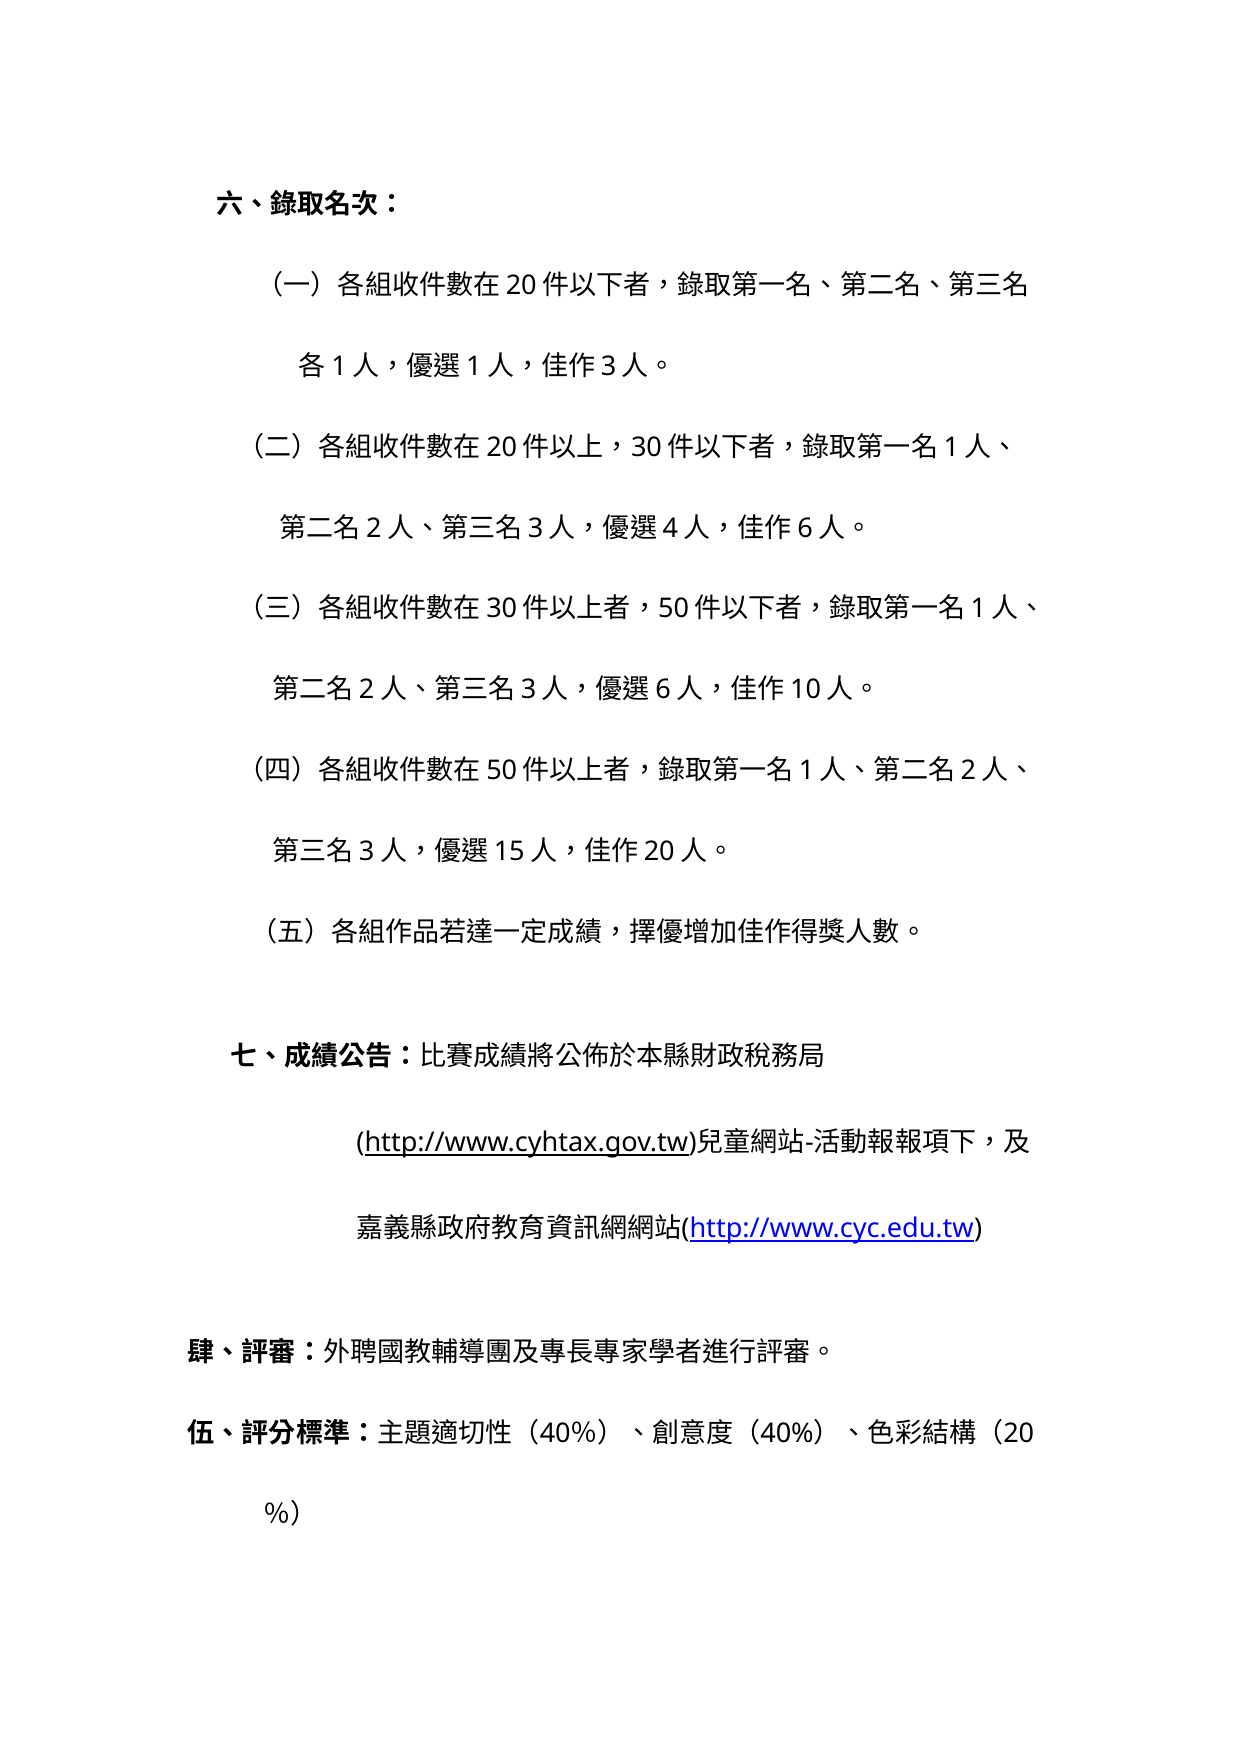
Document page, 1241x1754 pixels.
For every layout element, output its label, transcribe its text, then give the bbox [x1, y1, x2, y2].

text ％） [187, 1474, 1053, 1549]
text 七、成績公告：比賽成績將公佈於本縣財政稅務局(http://www.cyhtax.gov.tw)兒童網站-活動報報項下，及嘉義縣政府教育資訊網網站(http://www.cyc.edu.tw) [187, 1016, 1053, 1263]
text （三）各組收件數在30件以上者，50件以下者，錄取第一名1人、 [187, 569, 1053, 644]
text 第二名2人、第三名3人，優選6人，佳作10人。 [187, 649, 1053, 724]
text 肆、評審：外聘國教輔導團及專長專家學者進行評審。 [187, 1312, 1053, 1387]
text （一）各組收件數在20件以下者，錄取第一名、第二名、第三名 [187, 245, 1053, 320]
text 第三名3人，優選15人，佳作20人。 [187, 811, 1053, 886]
text 各1人，優選1人，佳作3人。 [187, 326, 1053, 401]
text （四）各組收件數在50件以上者，錄取第一名1人、第二名2人、 [187, 730, 1053, 805]
text 伍、評分標準：主題適切性（40％）、創意度（40%）、色彩結構（20 [187, 1393, 1053, 1468]
text （二）各組收件數在20件以上，30件以下者，錄取第一名1人、 [187, 407, 1053, 482]
text 第二名2人、第三名3人，優選4人，佳作6人。 [187, 488, 1053, 563]
text 六、錄取名次： [187, 164, 1053, 239]
text （五）各組作品若達一定成績，擇優增加佳作得獎人數。 [187, 892, 1053, 967]
